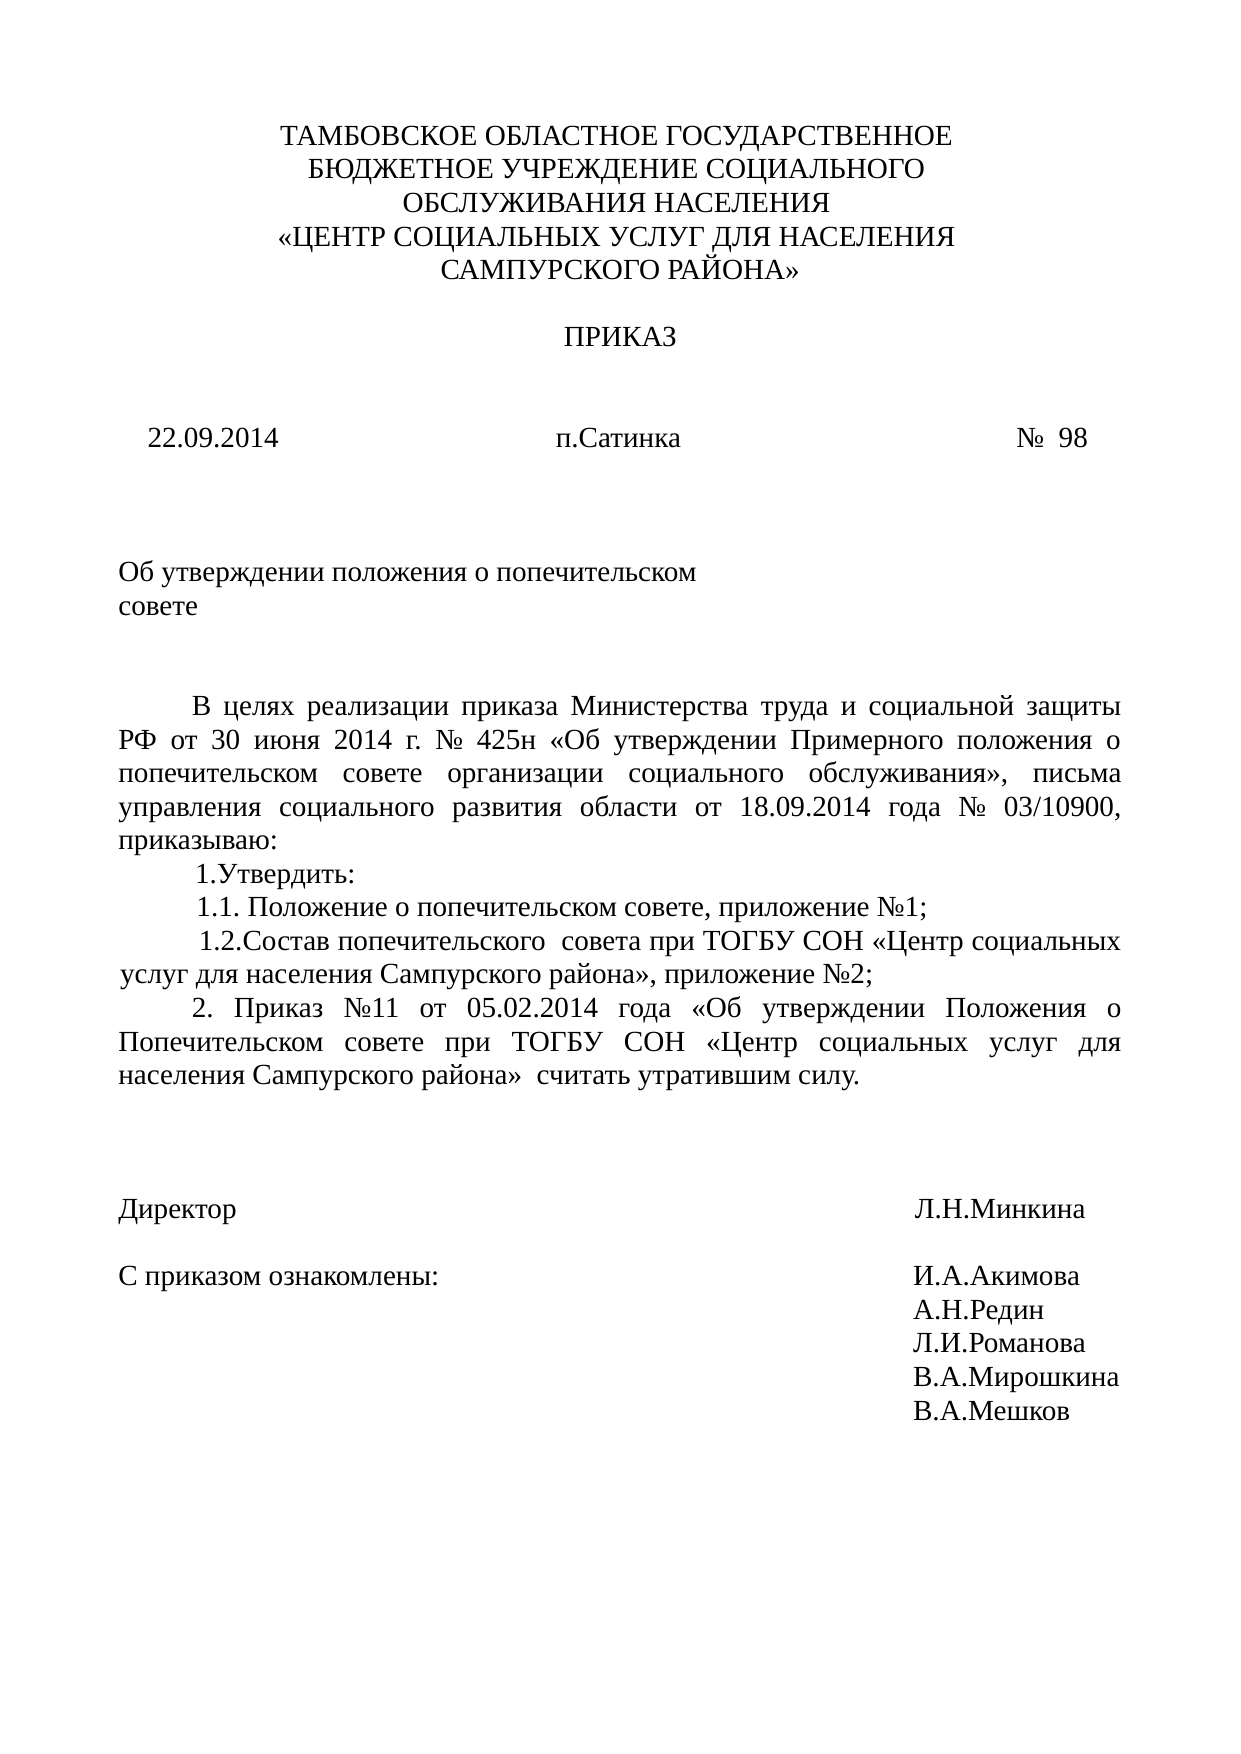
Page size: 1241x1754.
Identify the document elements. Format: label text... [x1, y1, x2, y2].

list 1.2.Состав попечительского совета при ТОГБУ СОН «Центр социальных услуг для населения Сампурского района», приложение №2; [82, 923, 1122, 990]
text ТАМБОВСКОЕ ОБЛАСТНОЕ ГОСУДАРСТВЕННОЕ [118, 118, 1122, 152]
list 1.1. Положение о попечительском совете, приложение №1; [6, 889, 1122, 923]
text «ЦЕНТР СОЦИАЛЬНЫХ УСЛУГ ДЛЯ НАСЕЛЕНИЯ [118, 219, 1122, 252]
text В.А.Мирошкина [118, 1359, 1122, 1393]
text Л.И.Романова [118, 1326, 1122, 1359]
text Об утверждении положения о попечительском [118, 554, 1122, 588]
text САМПУРСКОГО РАЙОНА» [118, 252, 1122, 286]
text ПРИКАЗ [118, 319, 1122, 353]
text БЮДЖЕТНОЕ УЧРЕЖДЕНИЕ СОЦИАЛЬНОГО [118, 152, 1122, 185]
text С приказом ознакомлены: И.А.Акимова [118, 1258, 1122, 1292]
text Директор Л.Н.Минкина [118, 1191, 1122, 1225]
text ОБСЛУЖИВАНИЯ НАСЕЛЕНИЯ [118, 185, 1122, 219]
text А.Н.Редин [118, 1292, 1122, 1326]
text 22.09.2014 п.Сатинка № 98 [118, 420, 1122, 453]
text В.А.Мешков [118, 1393, 1122, 1426]
text 1.Утвердить: [85, 856, 1122, 889]
text В целях реализации приказа Министерства труда и социальной защиты РФ от 30 июня 2014 г. № 425н «Об утверждении Примерного положения о попечительском совете организации социального обслуживания», письма управления социального развития области от 18.09.2014 года № 03/10900, приказываю: [118, 688, 1122, 856]
text 2. Приказ №11 от 05.02.2014 года «Об утверждении Положения о Попечительском совете при ТОГБУ СОН «Центр социальных услуг для населения Сампурского района» считать утратившим силу. [118, 990, 1122, 1091]
text совете [118, 588, 1122, 621]
